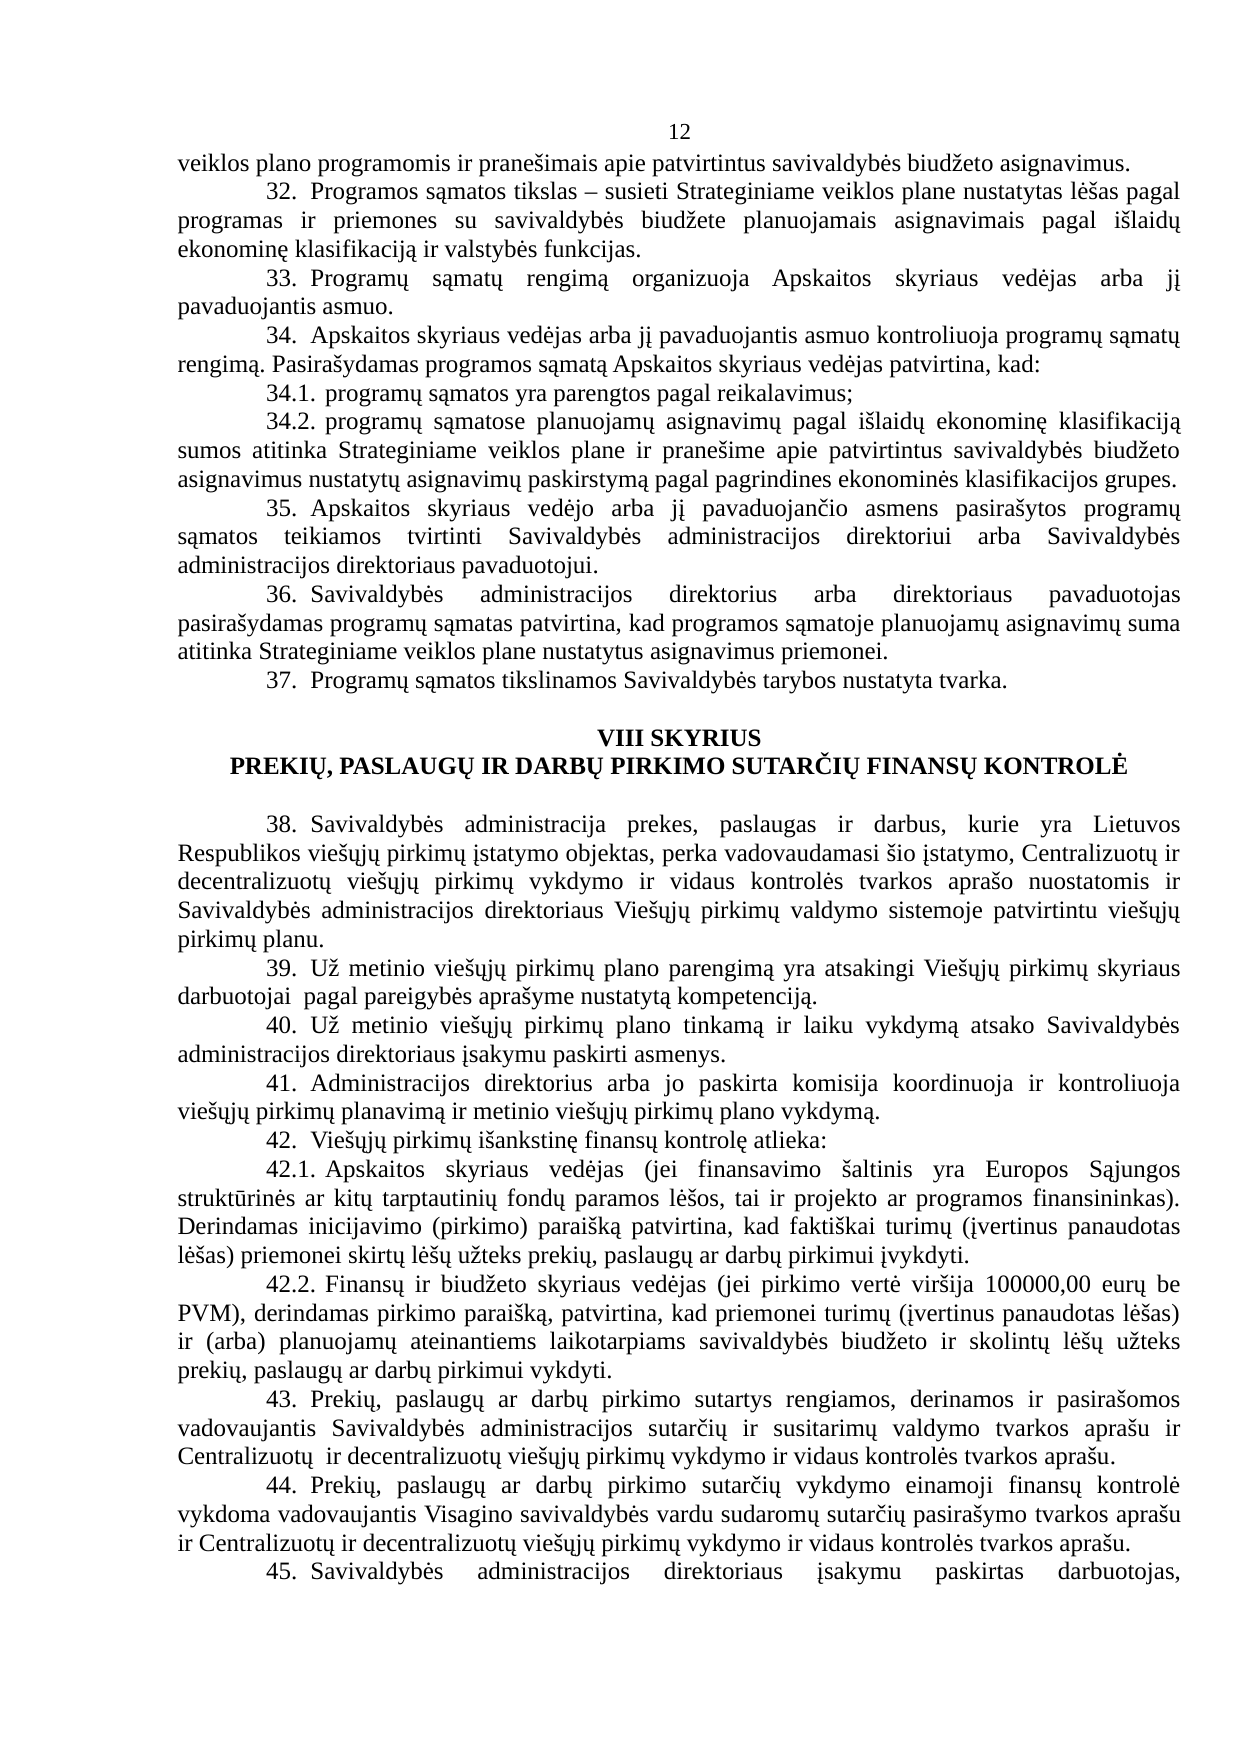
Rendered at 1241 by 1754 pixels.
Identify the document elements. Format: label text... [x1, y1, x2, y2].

text veiklos plano programomis ir pranešimais apie patvirtintus savivaldybės biudžeto asignavimus. [177, 148, 1181, 176]
text 41. Administracijos direktorius arba jo paskirta komisija koordinuoja ir kontroliuoja viešųjų pirkimų planavimą ir metinio viešųjų pirkimų plano vykdymą. [177, 1068, 1181, 1125]
text 39. Už metinio viešųjų pirkimų plano parengimą yra atsakingi Viešųjų pirkimų skyriaus darbuotojai pagal pareigybės aprašyme nustatytą kompetenciją. [177, 953, 1181, 1010]
text 38. Savivaldybės administracija prekes, paslaugas ir darbus, kurie yra Lietuvos Respublikos viešųjų pirkimų įstatymo objektas, perka vadovaudamasi šio įstatymo, Centralizuotų ir decentralizuotų viešųjų pirkimų vykdymo ir vidaus kontrolės tvarkos aprašo nuostatomis ir Savivaldybės administracijos direktoriaus Viešųjų pirkimų valdymo sistemoje patvirtintu viešųjų pirkimų planu. [177, 809, 1181, 953]
text VIII SKYRIUS [177, 723, 1181, 751]
text 35. Apskaitos skyriaus vedėjo arba jį pavaduojančio asmens pasirašytos programų sąmatos teikiamos tvirtinti Savivaldybės administracijos direktoriui arba Savivaldybės administracijos direktoriaus pavaduotojui. [177, 493, 1181, 579]
text 34. Apskaitos skyriaus vedėjas arba jį pavaduojantis asmuo kontroliuoja programų sąmatų rengimą. Pasirašydamas programos sąmatą Apskaitos skyriaus vedėjas patvirtina, kad: [177, 320, 1181, 378]
text 42.1. Apskaitos skyriaus vedėjas (jei finansavimo šaltinis yra Europos Sąjungos struktūrinės ar kitų tarptautinių fondų paramos lėšos, tai ir projekto ar programos finansininkas). Derindamas inicijavimo (pirkimo) paraišką patvirtina, kad faktiškai turimų (įvertinus panaudotas lėšas) priemonei skirtų lėšų užteks prekių, paslaugų ar darbų pirkimui įvykdyti. [177, 1154, 1181, 1269]
text 33. Programų sąmatų rengimą organizuoja Apskaitos skyriaus vedėjas arba jį pavaduojantis asmuo. [177, 263, 1181, 320]
text 42. Viešųjų pirkimų išankstinę finansų kontrolę atlieka: [177, 1125, 1181, 1154]
text 34.1. programų sąmatos yra parengtos pagal reikalavimus; [177, 378, 1181, 406]
text PREKIŲ, PASLAUGŲ IR DARBŲ PIRKIMO SUTARČIŲ FINANSŲ KONTROLĖ [177, 751, 1181, 780]
text 44. Prekių, paslaugų ar darbų pirkimo sutarčių vykdymo einamoji finansų kontrolė vykdoma vadovaujantis Visagino savivaldybės vardu sudaromų sutarčių pasirašymo tvarkos aprašu ir Centralizuotų ir decentralizuotų viešųjų pirkimų vykdymo ir vidaus kontrolės tvarkos aprašu. [177, 1470, 1181, 1556]
text 37. Programų sąmatos tikslinamos Savivaldybės tarybos nustatyta tvarka. [177, 665, 1181, 694]
text 32. Programos sąmatos tikslas – susieti Strateginiame veiklos plane nustatytas lėšas pagal programas ir priemones su savivaldybės biudžete planuojamais asignavimais pagal išlaidų ekonominę klasifikaciją ir valstybės funkcijas. [177, 176, 1181, 263]
text 45. Savivaldybės administracijos direktoriaus įsakymu paskirtas darbuotojas, [177, 1556, 1181, 1585]
text 40. Už metinio viešųjų pirkimų plano tinkamą ir laiku vykdymą atsako Savivaldybės administracijos direktoriaus įsakymu paskirti asmenys. [177, 1010, 1181, 1068]
text 43. Prekių, paslaugų ar darbų pirkimo sutartys rengiamos, derinamos ir pasirašomos vadovaujantis Savivaldybės administracijos sutarčių ir susitarimų valdymo tvarkos aprašu ir Centralizuotų ir decentralizuotų viešųjų pirkimų vykdymo ir vidaus kontrolės tvarkos aprašu. [177, 1384, 1181, 1470]
text 34.2. programų sąmatose planuojamų asignavimų pagal išlaidų ekonominę klasifikaciją sumos atitinka Strateginiame veiklos plane ir pranešime apie patvirtintus savivaldybės biudžeto asignavimus nustatytų asignavimų paskirstymą pagal pagrindines ekonominės klasifikacijos grupes. [177, 406, 1181, 493]
text 36. Savivaldybės administracijos direktorius arba direktoriaus pavaduotojas pasirašydamas programų sąmatas patvirtina, kad programos sąmatoje planuojamų asignavimų suma atitinka Strateginiame veiklos plane nustatytus asignavimus priemonei. [177, 579, 1181, 665]
text 42.2. Finansų ir biudžeto skyriaus vedėjas (jei pirkimo vertė viršija 100000,00 eurų be PVM), derindamas pirkimo paraišką, patvirtina, kad priemonei turimų (įvertinus panaudotas lėšas) ir (arba) planuojamų ateinantiems laikotarpiams savivaldybės biudžeto ir skolintų lėšų užteks prekių, paslaugų ar darbų pirkimui vykdyti. [177, 1269, 1181, 1384]
